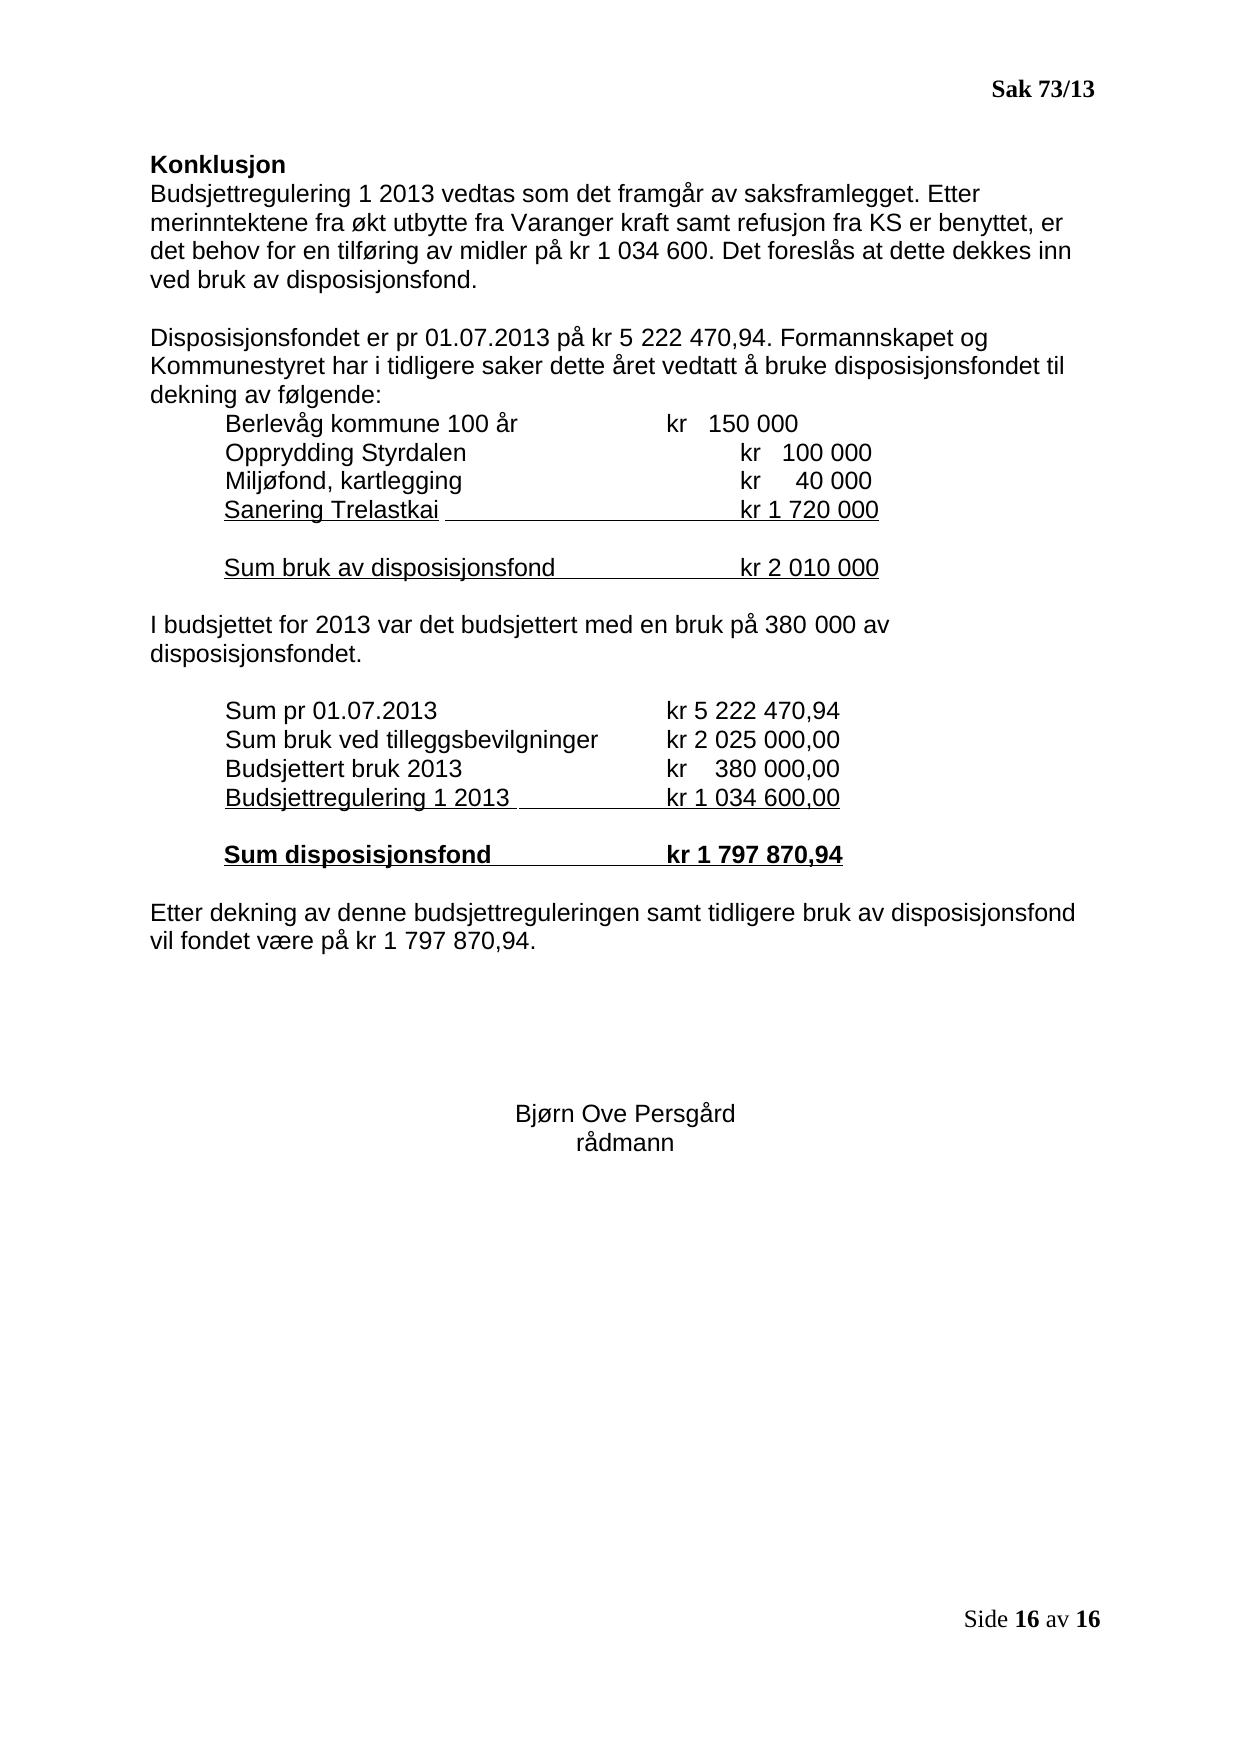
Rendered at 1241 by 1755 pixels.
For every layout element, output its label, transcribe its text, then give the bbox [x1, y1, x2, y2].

text Bjørn Ove Persgård [150, 1099, 1100, 1127]
text Budsjettregulering 1 2013 vedtas som det framgår av saksframlegget. Etter merinntektene fra økt utbytte fra Varanger kraft samt refusjon fra KS er benyttet, er det behov for en tilføring av midler på kr 1 034 600. Det foreslås at dette dekkes inn ved bruk av disposisjonsfond. [150, 179, 1100, 294]
text Sum bruk ved tilleggsbevilgninger kr 2 025 000,00 [150, 725, 1100, 754]
text Sum bruk av disposisjonsfond kr 2 010 000 [150, 552, 1100, 581]
text Opprydding Styrdalen kr 100 000 [150, 437, 1100, 466]
text Miljøfond, kartlegging kr 40 000 [150, 466, 1100, 495]
text Sanering Trelastkai kr 1 720 000 [150, 495, 1100, 524]
text Berlevåg kommune 100 år kr 150 000 [150, 409, 1100, 437]
text Budsjettert bruk 2013 kr 380 000,00 [150, 754, 1100, 782]
text Sum disposisjonsfond kr 1 797 870,94 [150, 840, 1100, 869]
text Budsjettregulering 1 2013 kr 1 034 600,00 [150, 782, 1100, 811]
text Etter dekning av denne budsjettreguleringen samt tidligere bruk av disposisjonsfond vil fondet være på kr 1 797 870,94. [150, 897, 1100, 955]
text Disposisjonsfondet er pr 01.07.2013 på kr 5 222 470,94. Formannskapet og Kommunestyret har i tidligere saker dette året vedtatt å bruke disposisjonsfondet til dekning av følgende: [150, 322, 1100, 409]
text I budsjettet for 2013 var det budsjettert med en bruk på 380 000 av disposisjonsfondet. [150, 610, 1100, 667]
text Konklusjon [150, 150, 1100, 179]
text Sum pr 01.07.2013 kr 5 222 470,94 [150, 696, 1100, 725]
text rådmann [150, 1127, 1100, 1156]
